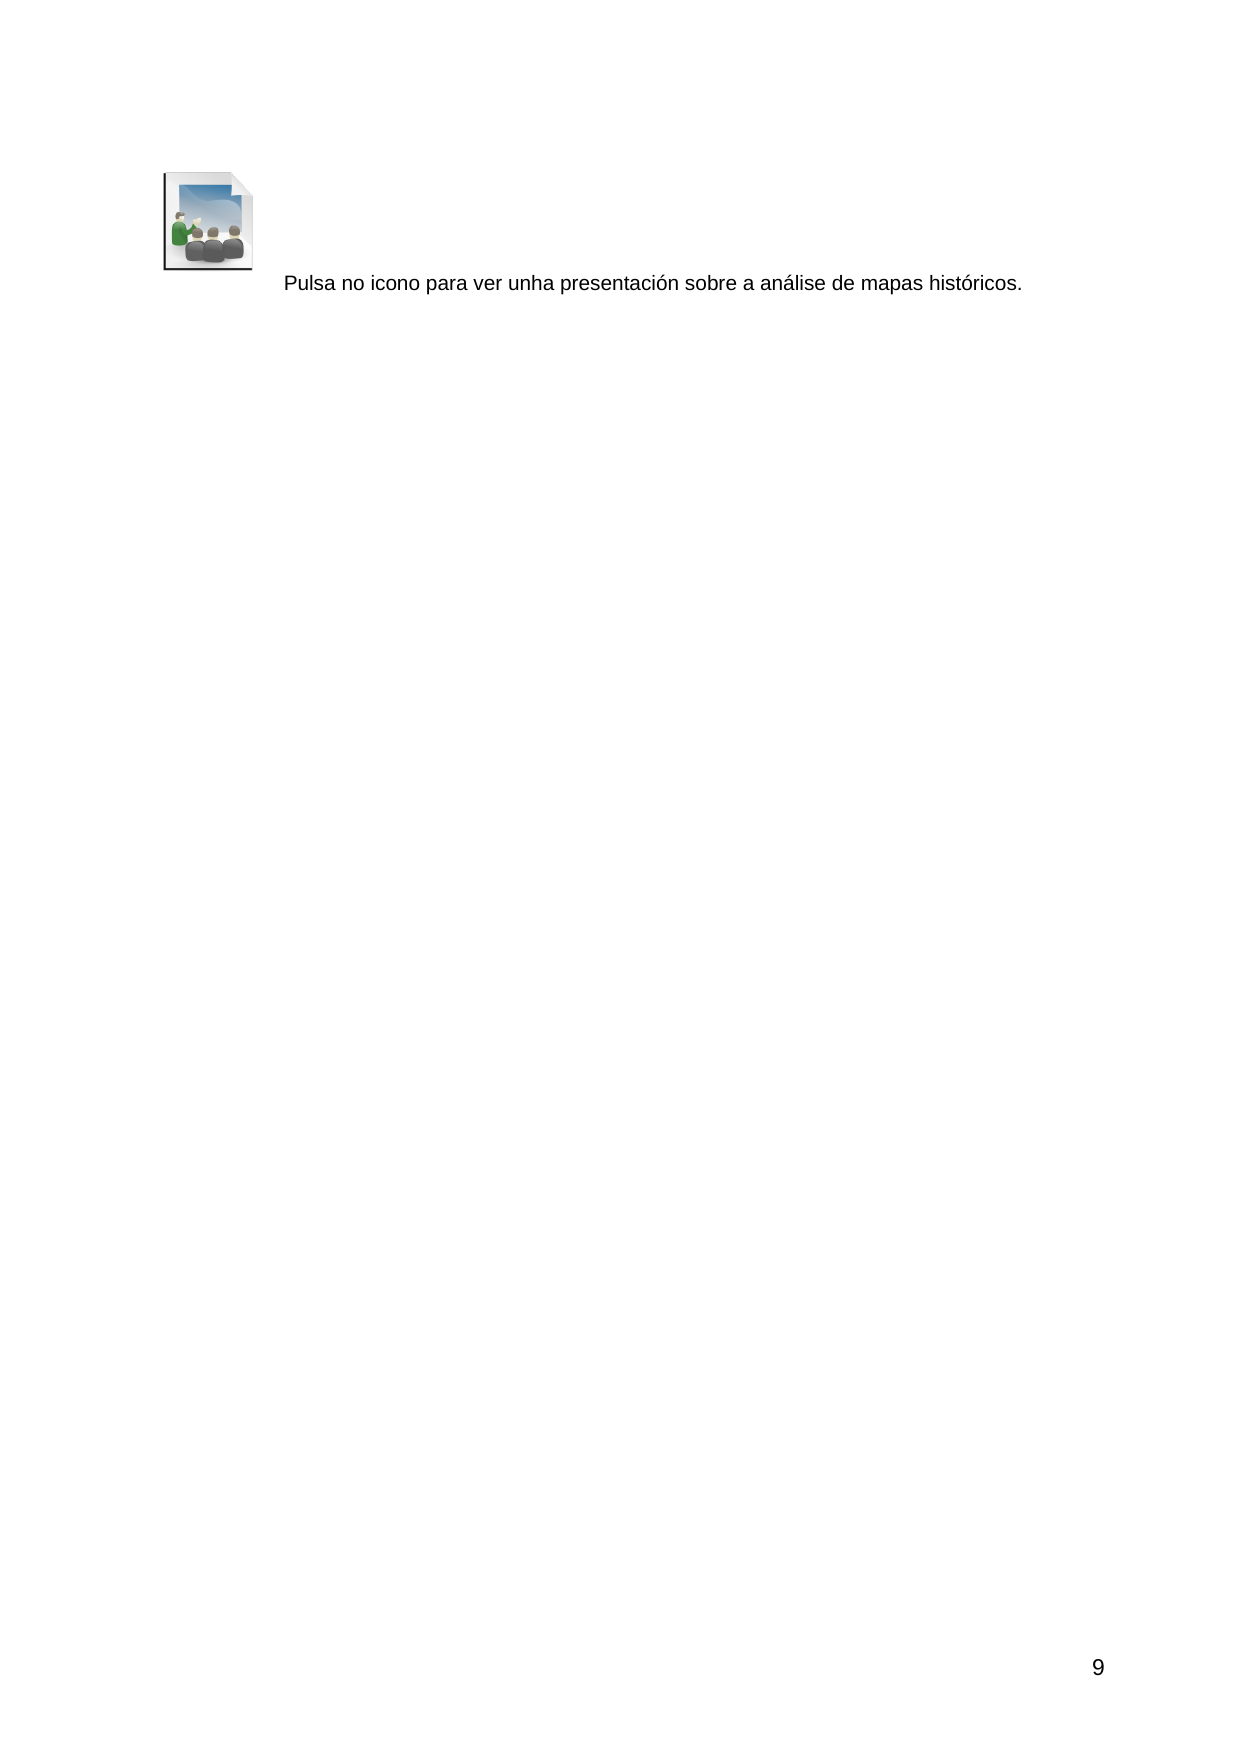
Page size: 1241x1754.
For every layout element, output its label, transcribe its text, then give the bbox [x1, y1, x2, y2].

text Pulsa no icono para ver unha presentación sobre a análise de mapas históricos. [136, 150, 1104, 295]
picture [154, 168, 258, 272]
